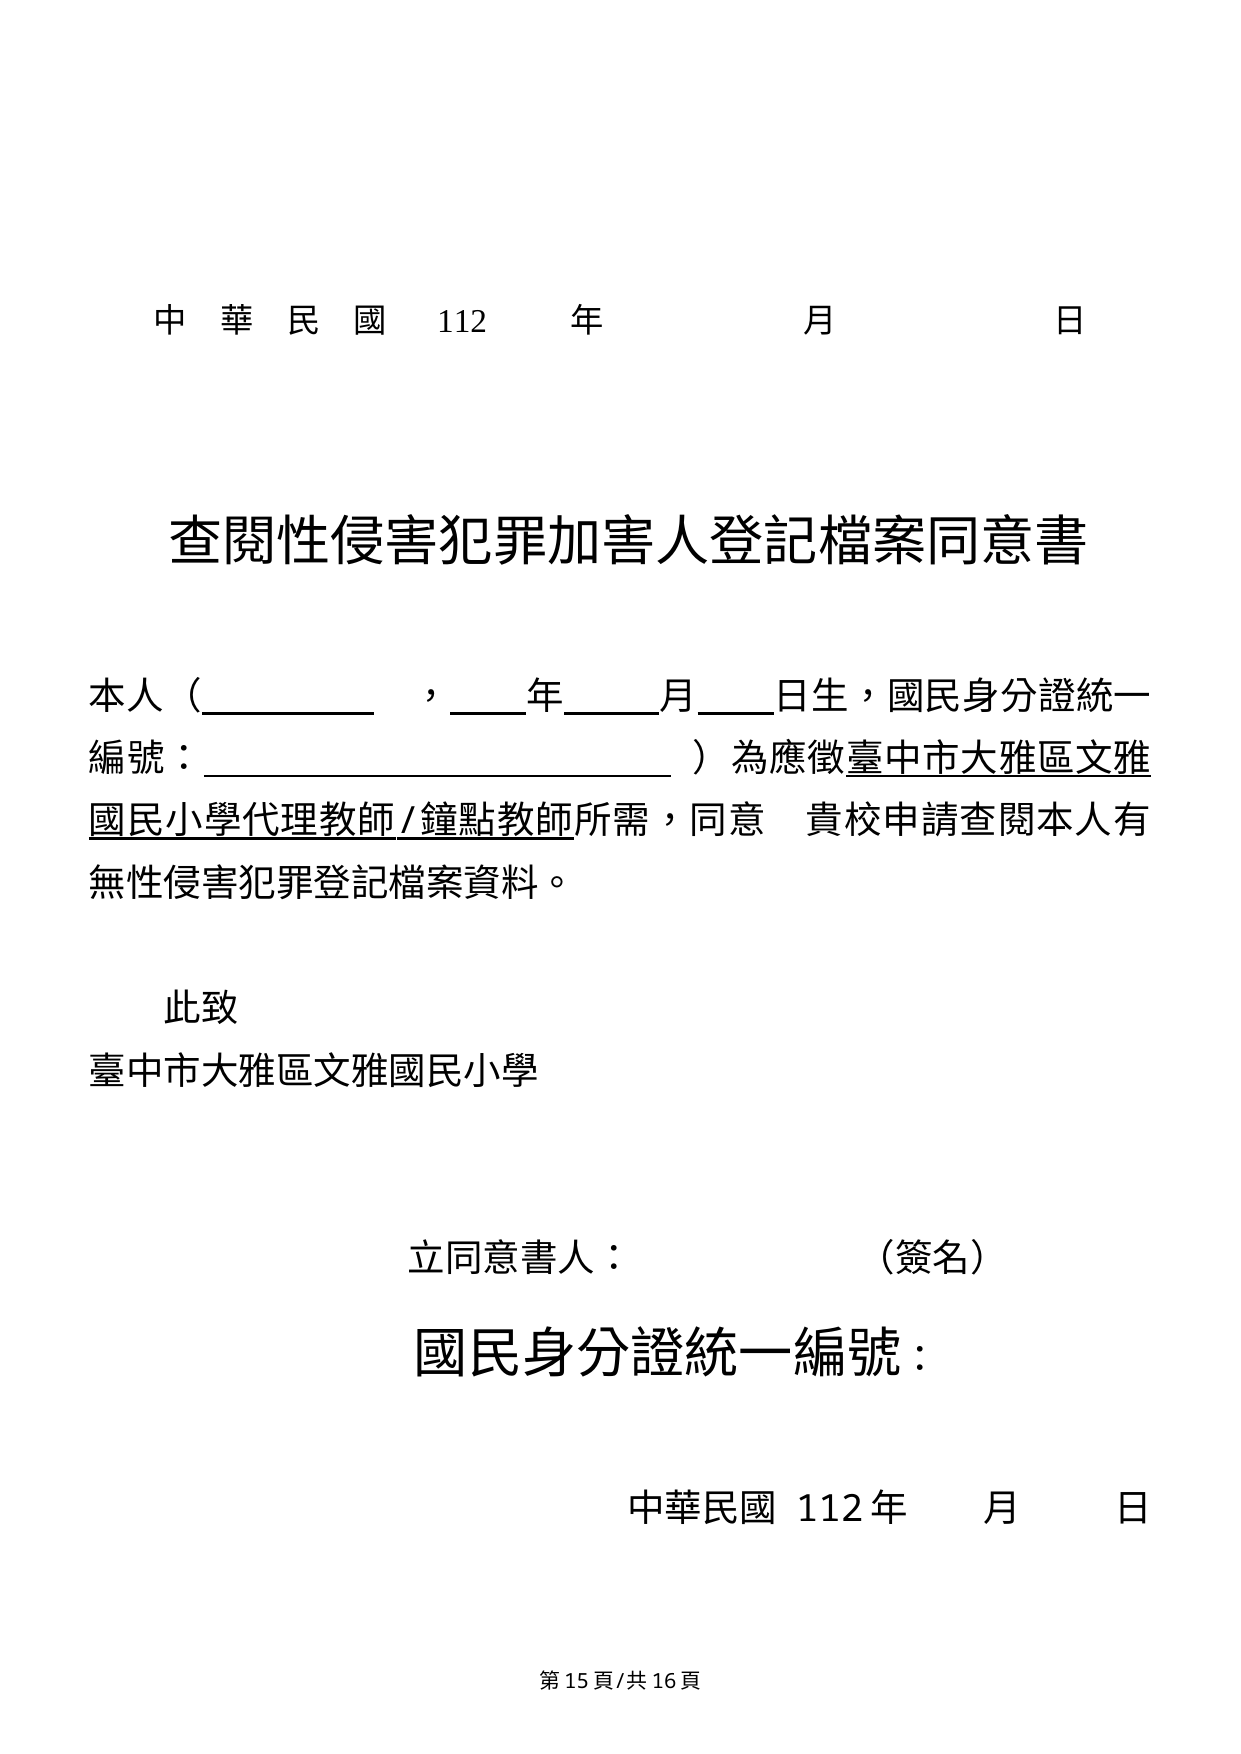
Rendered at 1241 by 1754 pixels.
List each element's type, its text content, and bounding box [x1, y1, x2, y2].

text 臺中市大雅區文雅國民小學 [89, 1026, 1152, 1088]
text 查閱性侵害犯罪加害人登記檔案同意書 [89, 463, 1168, 588]
text 此致 [89, 963, 1152, 1026]
text 國民身分證統一編號： [89, 1276, 1152, 1401]
text 中華民國 112年 月 日 [89, 1463, 1152, 1526]
text 本人（ ， 年 月 日生，國民身分證統一編號： ）為應徵臺中市大雅區文雅國民小學代理教師/鐘點教師所需，同意 貴校申請查閱本人有無性侵害犯罪登記檔案資料。 [89, 651, 1152, 901]
text 中 華 民 國 112 年 月 日 [89, 276, 1152, 338]
text 立同意書人： （簽名） [89, 1213, 1152, 1276]
